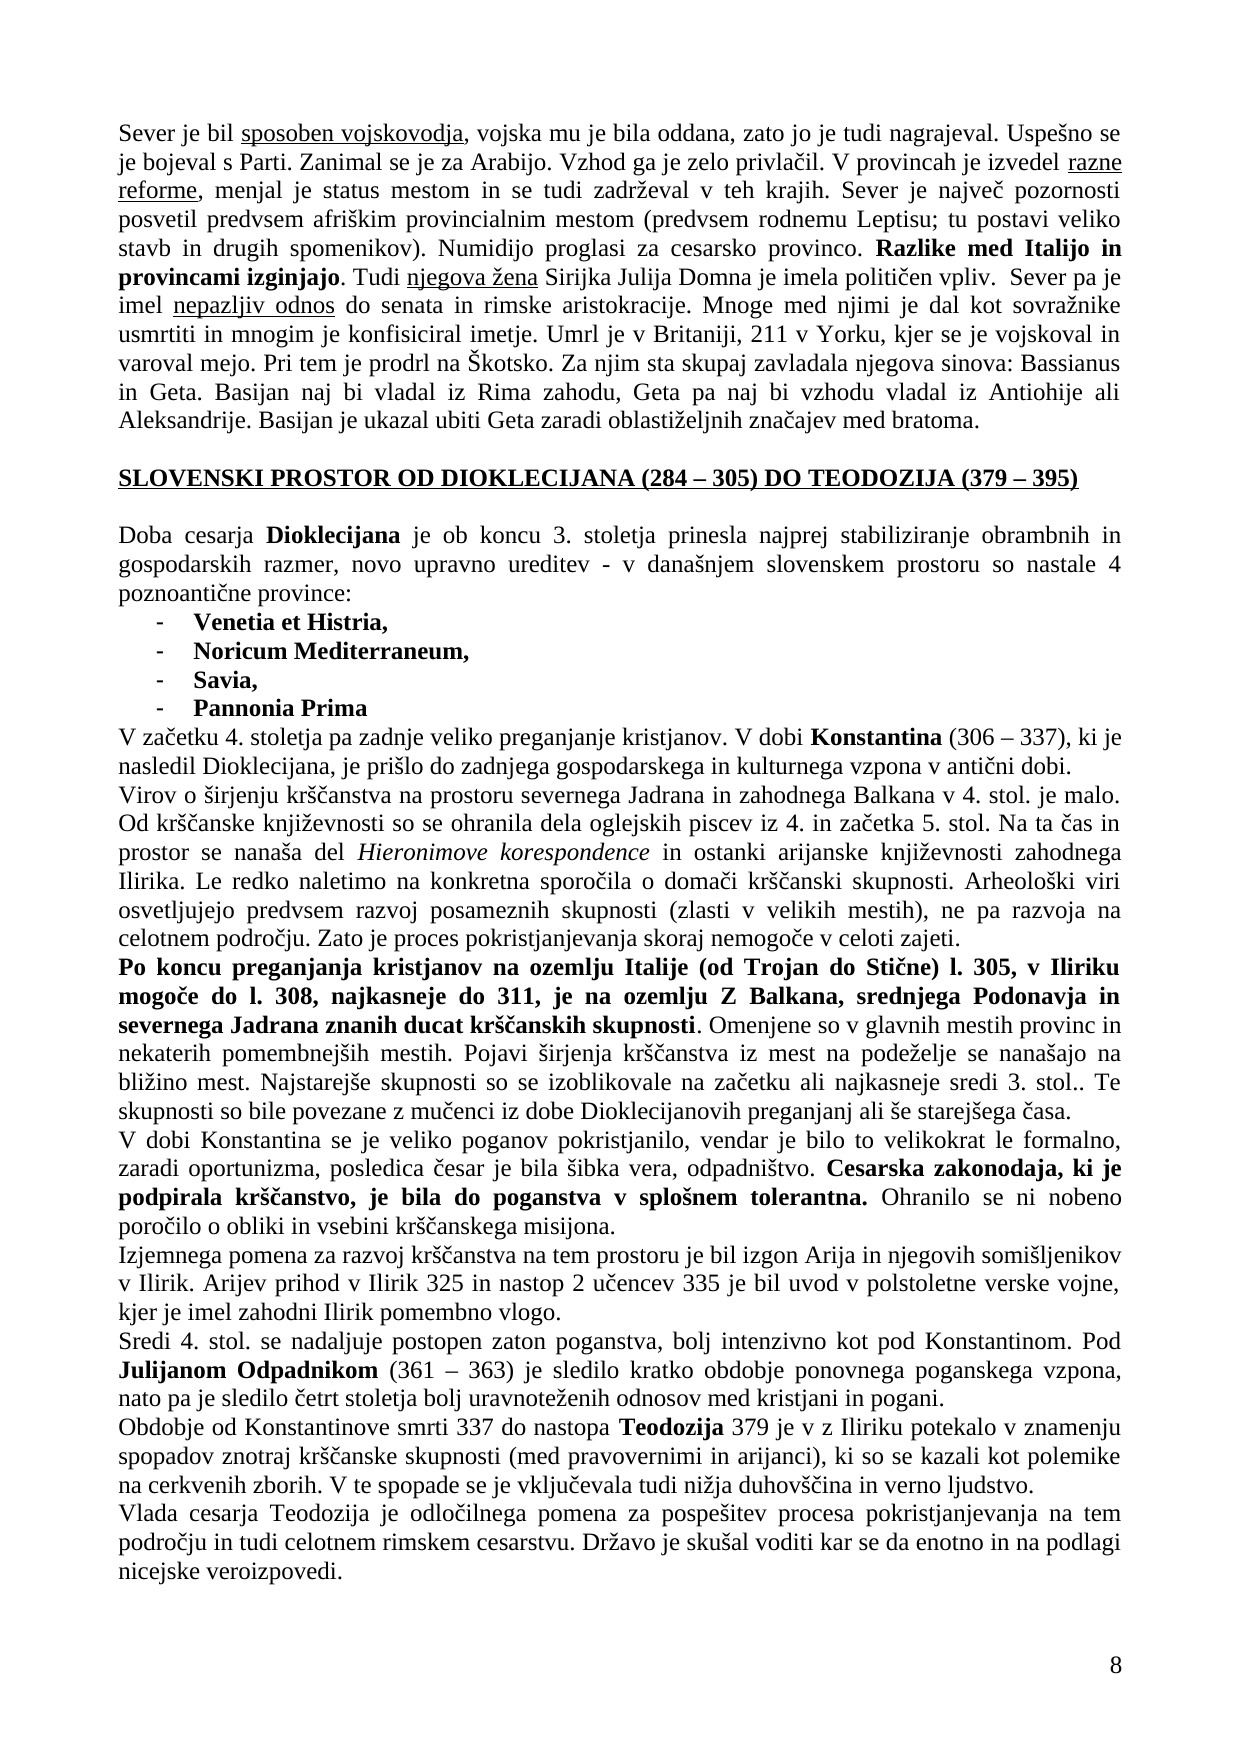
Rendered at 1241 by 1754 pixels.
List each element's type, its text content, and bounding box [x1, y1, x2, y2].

text Obdobje od Konstantinove smrti 337 do nastopa Teodozija 379 je v z Iliriku potekalo v znamenju spopadov znotraj krščanske skupnosti (med pravovernimi in arijanci), ki so se kazali kot polemike na cerkvenih zborih. V te spopade se je vključevala tudi nižja duhovščina in verno ljudstvo. [118, 1412, 1122, 1498]
text Sever je bil sposoben vojskovodja, vojska mu je bila oddana, zato jo je tudi nagrajeval. Uspešno se je bojeval s Parti. Zanimal se je za Arabijo. Vzhod ga je zelo privlačil. V provincah je izvedel razne reforme, menjal je status mestom in se tudi zadrževal v teh krajih. Sever je največ pozornosti posvetil predvsem afriškim provincialnim mestom (predvsem rodnemu Leptisu; tu postavi veliko stavb in drugih spomenikov). Numidijo proglasi za cesarsko provinco. Razlike med Italijo in provincami izginjajo. Tudi njegova žena Sirijka Julija Domna je imela političen vpliv. Sever pa je imel nepazljiv odnos do senata in rimske aristokracije. Mnoge med njimi je dal kot sovražnike usmrtiti in mnogim je konfisiciral imetje. Umrl je v Britaniji, 211 v Yorku, kjer se je vojskoval in varoval mejo. Pri tem je prodrl na Škotsko. Za njim sta skupaj zavladala njegova sinova: Bassianus in Geta. Basijan naj bi vladal iz Rima zahodu, Geta pa naj bi vzhodu vladal iz Antiohije ali Aleksandrije. Basijan je ukazal ubiti Geta zaradi oblastiželjnih značajev med bratoma. [118, 118, 1122, 434]
text SLOVENSKI PROSTOR OD DIOKLECIJANA (284 – 305) DO TEODOZIJA (379 – 395) [118, 463, 1122, 492]
list Savia, [156, 664, 1122, 693]
text V začetku 4. stoletja pa zadnje veliko preganjanje kristjanov. V dobi Konstantina (306 – 337), ki je nasledil Dioklecijana, je prišlo do zadnjega gospodarskega in kulturnega vzpona v antični dobi. [118, 722, 1122, 780]
text Sredi 4. stol. se nadaljuje postopen zaton poganstva, bolj intenzivno kot pod Konstantinom. Pod Julijanom Odpadnikom (361 – 363) je sledilo kratko obdobje ponovnega poganskega vzpona, nato pa je sledilo četrt stoletja bolj uravnoteženih odnosov med kristjani in pogani. [118, 1326, 1122, 1412]
text Doba cesarja Dioklecijana je ob koncu 3. stoletja prinesla najprej stabiliziranje obrambnih in gospodarskih razmer, novo upravno ureditev - v današnjem slovenskem prostoru so nastale 4 poznoantične province: [118, 521, 1122, 607]
text V dobi Konstantina se je veliko poganov pokristjanilo, vendar je bilo to velikokrat le formalno, zaradi oportunizma, posledica česar je bila šibka vera, odpadništvo. Cesarska zakonodaja, ki je podpirala krščanstvo, je bila do poganstva v splošnem tolerantna. Ohranilo se ni nobeno poročilo o obliki in vsebini krščanskega misijona. [118, 1125, 1122, 1240]
list Pannonia Prima [156, 693, 1122, 722]
text Po koncu preganjanja kristjanov na ozemlju Italije (od Trojan do Stične) l. 305, v Iliriku mogoče do l. 308, najkasneje do 311, je na ozemlju Z Balkana, srednjega Podonavja in severnega Jadrana znanih ducat krščanskih skupnosti. Omenjene so v glavnih mestih provinc in nekaterih pomembnejših mestih. Pojavi širjenja krščanstva iz mest na podeželje se nanašajo na bližino mest. Najstarejše skupnosti so se izoblikovale na začetku ali najkasneje sredi 3. stol.. Te skupnosti so bile povezane z mučenci iz dobe Dioklecijanovih preganjanj ali še starejšega časa. [118, 952, 1122, 1125]
text Vlada cesarja Teodozija je odločilnega pomena za pospešitev procesa pokristjanjevanja na tem področju in tudi celotnem rimskem cesarstvu. Državo je skušal voditi kar se da enotno in na podlagi nicejske veroizpovedi. [118, 1498, 1122, 1585]
list Venetia et Histria, [156, 607, 1122, 636]
text Izjemnega pomena za razvoj krščanstva na tem prostoru je bil izgon Arija in njegovih somišljenikov v Ilirik. Arijev prihod v Ilirik 325 in nastop 2 učencev 335 je bil uvod v polstoletne verske vojne, kjer je imel zahodni Ilirik pomembno vlogo. [118, 1240, 1122, 1326]
text Virov o širjenju krščanstva na prostoru severnega Jadrana in zahodnega Balkana v 4. stol. je malo. Od krščanske književnosti so se ohranila dela oglejskih piscev iz 4. in začetka 5. stol. Na ta čas in prostor se nanaša del Hieronimove korespondence in ostanki arijanske književnosti zahodnega Ilirika. Le redko naletimo na konkretna sporočila o domači krščanski skupnosti. Arheološki viri osvetljujejo predvsem razvoj posameznih skupnosti (zlasti v velikih mestih), ne pa razvoja na celotnem področju. Zato je proces pokristjanjevanja skoraj nemogoče v celoti zajeti. [118, 780, 1122, 952]
list Noricum Mediterraneum, [156, 636, 1122, 664]
